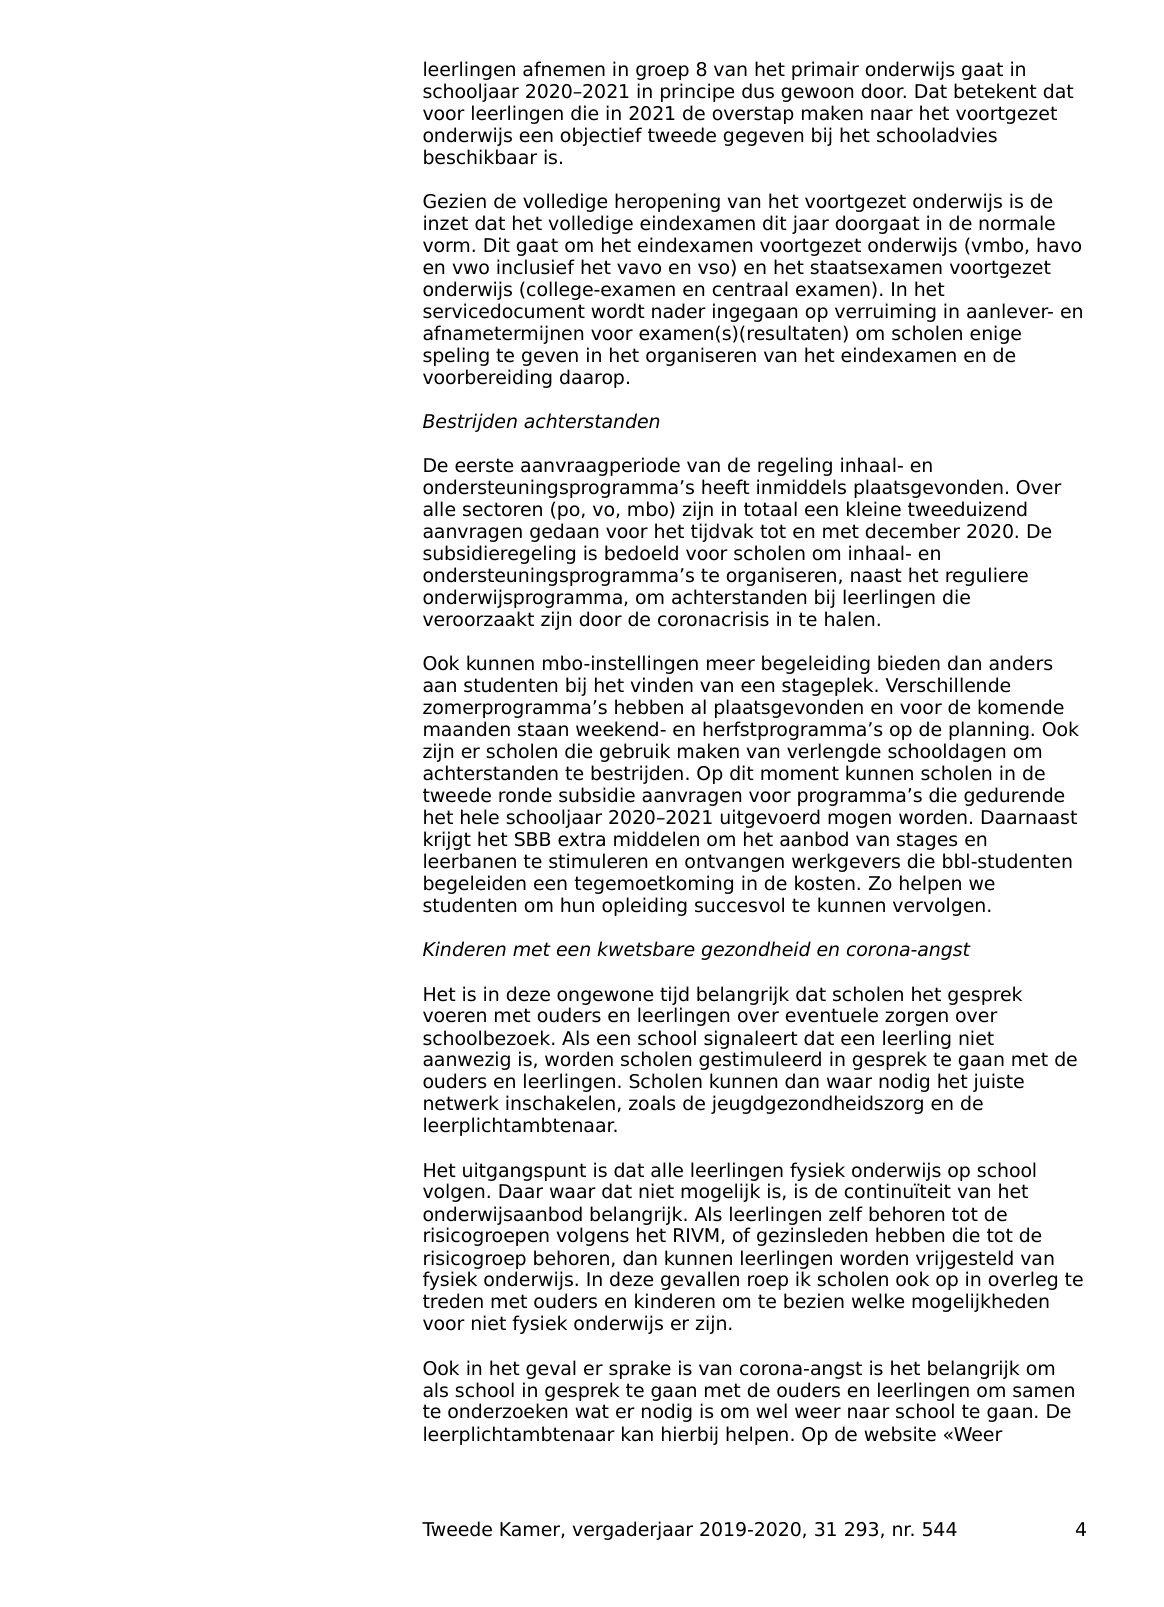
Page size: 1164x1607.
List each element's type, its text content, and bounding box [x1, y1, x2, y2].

subtitle Bestrijden achterstanden [422, 411, 1087, 433]
text Gezien de volledige heropening van het voortgezet onderwijs is de inzet dat het volledige eindexamen dit jaar doorgaat in de normale vorm. Dit gaat om het eindexamen voortgezet onderwijs (vmbo, havo en vwo inclusief het vavo en vso) en het staatsexamen voortgezet onderwijs (college-examen en centraal examen). In het servicedocument wordt nader ingegaan op verruiming in aanlever- en afnametermijnen voor examen(s)(resultaten) om scholen enige speling te geven in het organiseren van het eindexamen en de voorbereiding daarop. [422, 191, 1087, 389]
subtitle Kinderen met een kwetsbare gezondheid en corona-angst [422, 939, 1087, 961]
text Het uitgangspunt is dat alle leerlingen fysiek onderwijs op school volgen. Daar waar dat niet mogelijk is, is de continuïteit van het onderwijsaanbod belangrijk. Als leerlingen zelf behoren tot de risicogroepen volgens het RIVM, of gezinsleden hebben die tot de risicogroep behoren, dan kunnen leerlingen worden vrijgesteld van fysiek onderwijs. In deze gevallen roep ik scholen ook op in overleg te treden met ouders en kinderen om te bezien welke mogelijkheden voor niet fysiek onderwijs er zijn. [422, 1159, 1087, 1335]
text Het is in deze ongewone tijd belangrijk dat scholen het gesprek voeren met ouders en leerlingen over eventuele zorgen over schoolbezoek. Als een school signaleert dat een leerling niet aanwezig is, worden scholen gestimuleerd in gesprek te gaan met de ouders en leerlingen. Scholen kunnen dan waar nodig het juiste netwerk inschakelen, zoals de jeugdgezondheidszorg en de leerplichtambtenaar. [422, 983, 1087, 1137]
text leerlingen afnemen in groep 8 van het primair onderwijs gaat in schooljaar 2020–2021 in principe dus gewoon door. Dat betekent dat voor leerlingen die in 2021 de overstap maken naar het voortgezet onderwijs een objectief tweede gegeven bij het schooladvies beschikbaar is. [422, 59, 1087, 169]
text De eerste aanvraagperiode van de regeling inhaal- en ondersteuningsprogramma’s heeft inmiddels plaatsgevonden. Over alle sectoren (po, vo, mbo) zijn in totaal een kleine tweeduizend aanvragen gedaan voor het tijdvak tot en met december 2020. De subsidieregeling is bedoeld voor scholen om inhaal- en ondersteuningsprogramma’s te organiseren, naast het reguliere onderwijsprogramma, om achterstanden bij leerlingen die veroorzaakt zijn door de coronacrisis in te halen. [422, 455, 1087, 631]
text Ook kunnen mbo-instellingen meer begeleiding bieden dan anders aan studenten bij het vinden van een stageplek. Verschillende zomerprogramma’s hebben al plaatsgevonden en voor de komende maanden staan weekend- en herfstprogramma’s op de planning. Ook zijn er scholen die gebruik maken van verlengde schooldagen om achterstanden te bestrijden. Op dit moment kunnen scholen in de tweede ronde subsidie aanvragen voor programma’s die gedurende het hele schooljaar 2020–2021 uitgevoerd mogen worden. Daarnaast krijgt het SBB extra middelen om het aanbod van stages en leerbanen te stimuleren en ontvangen werkgevers die bbl-studenten begeleiden een tegemoetkoming in de kosten. Zo helpen we studenten om hun opleiding succesvol te kunnen vervolgen. [422, 653, 1087, 917]
text Ook in het geval er sprake is van corona-angst is het belangrijk om als school in gesprek te gaan met de ouders en leerlingen om samen te onderzoeken wat er nodig is om wel weer naar school te gaan. De leerplichtambtenaar kan hierbij helpen. Op de website «Weer [422, 1357, 1087, 1445]
